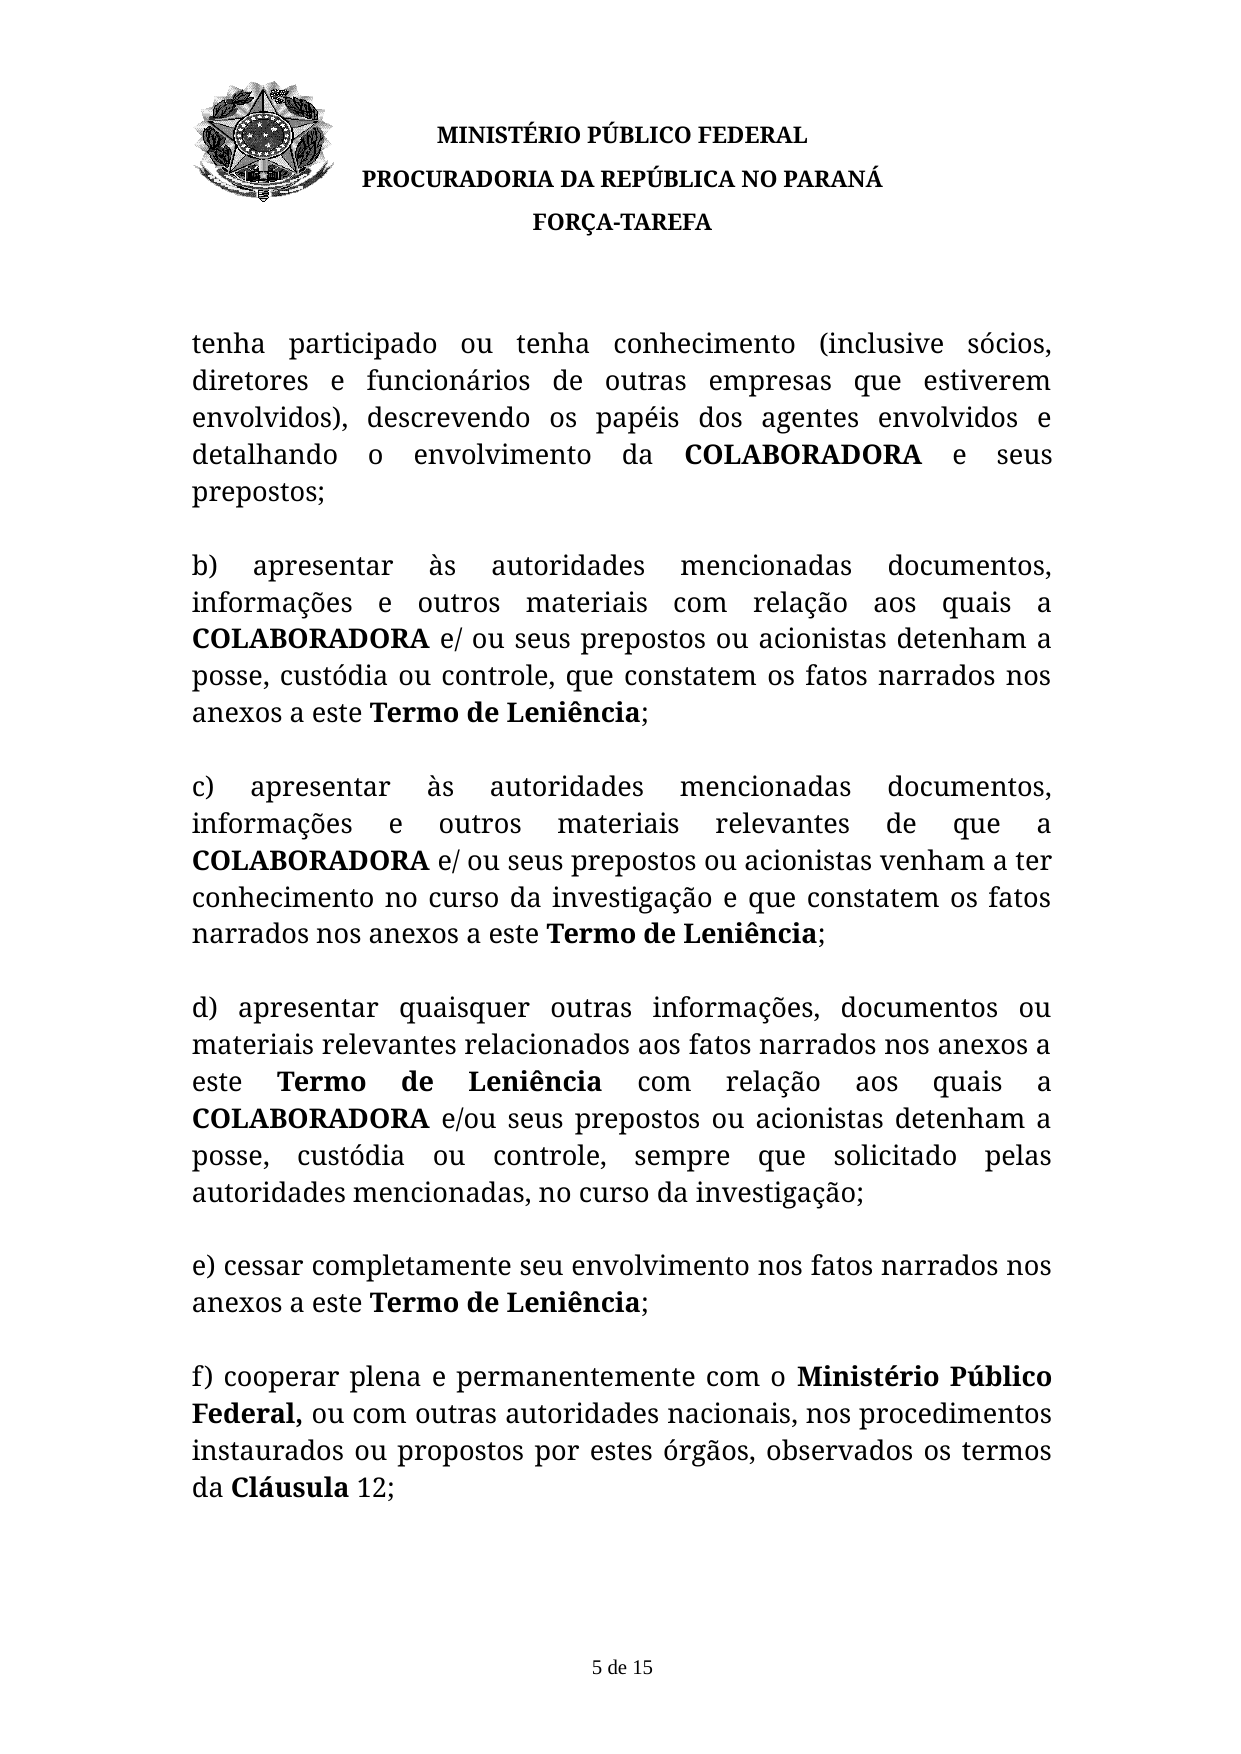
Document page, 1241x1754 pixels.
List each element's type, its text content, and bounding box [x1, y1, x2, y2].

list e) cessar completamente seu envolvimento nos fatos narrados nos anexos a este Termo de Leniência; [192, 1247, 1053, 1321]
list d) apresentar quaisquer outras informações, documentos ou materiais relevantes relacionados aos fatos narrados nos anexos a este Termo de Leniência com relação aos quais a COLABORADORA e/ou seus prepostos ou acionistas detenham a posse, custódia ou controle, sempre que solicitado pelas autoridades mencionadas, no curso da investigação; [192, 989, 1053, 1210]
list b) apresentar às autoridades mencionadas documentos, informações e outros materiais com relação aos quais a COLABORADORA e/ ou seus prepostos ou acionistas detenham a posse, custódia ou controle, que constatem os fatos narrados nos anexos a este Termo de Leniência; [192, 546, 1053, 731]
list f) cooperar plena e permanentemente com o Ministério Público Federal, ou com outras autoridades nacionais, nos procedimentos instaurados ou propostos por estes órgãos, observados os termos da Cláusula 12; [192, 1357, 1053, 1505]
list c) apresentar às autoridades mencionadas documentos, informações e outros materiais relevantes de que a COLABORADORA e/ ou seus prepostos ou acionistas venham a ter conhecimento no curso da investigação e que constatem os fatos narrados nos anexos a este Termo de Leniência; [192, 767, 1053, 952]
list tenha participado ou tenha conhecimento (inclusive sócios, diretores e funcionários de outras empresas que estiverem envolvidos), descrevendo os papéis dos agentes envolvidos e detalhando o envolvimento da COLABORADORA e seus prepostos; [192, 325, 1053, 509]
